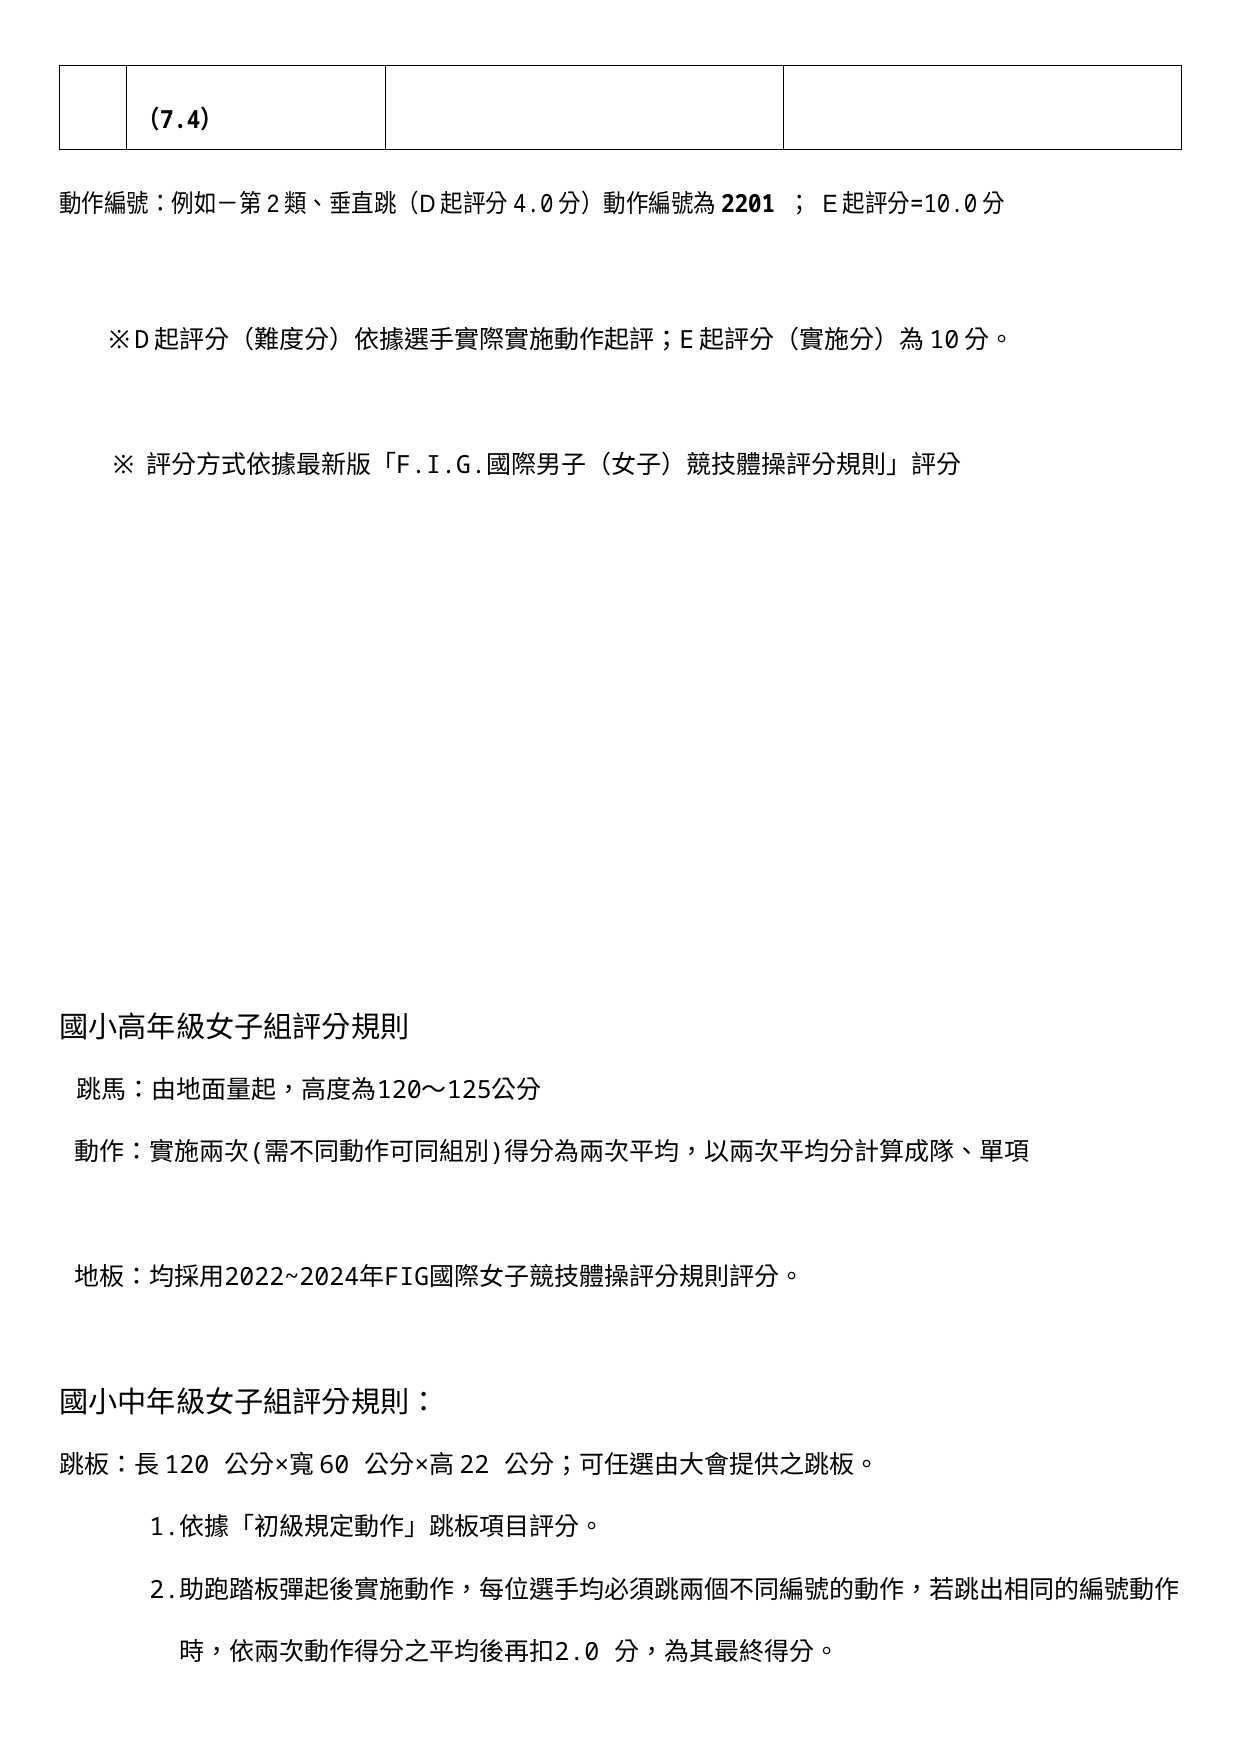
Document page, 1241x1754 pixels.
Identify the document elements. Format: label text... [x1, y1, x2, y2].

text 國小高年級女子組評分規則 [59, 983, 1181, 1046]
text 動作編號：例如－第2類、垂直跳（D起評分4.0分）動作編號為2201 ； E起評分=10.0分 [59, 160, 1181, 223]
text ※D起評分（難度分）依據選手實際實施動作起評；E起評分（實施分）為10分。 [59, 296, 1181, 358]
text 2.助跑踏板彈起後實施動作，每位選手均必須跳兩個不同編號的動作，若跳出相同的編號動作 [59, 1546, 1181, 1608]
list 評分方式依據最新版「F.I.G.國際男子（女子）競技體操評分規則」評分 [108, 421, 1181, 483]
text 1.依據「初級規定動作」跳板項目評分。 [59, 1483, 1181, 1546]
table_cell [60, 66, 126, 149]
text 地板：均採用2022~2024年FIG國際女子競技體操評分規則評分。 [59, 1233, 1181, 1296]
text 國小中年級女子組評分規則： [59, 1358, 1181, 1421]
text 跳馬：由地面量起，高度為120～125公分 [59, 1046, 1181, 1108]
text 時，依兩次動作得分之平均後再扣2.0 分，為其最終得分。 [59, 1608, 1181, 1671]
table_cell [784, 66, 1181, 149]
table_cell （7.4） [127, 66, 385, 149]
table_cell [386, 66, 783, 149]
text 動作：實施兩次(需不同動作可同組別)得分為兩次平均，以兩次平均分計算成隊、單項 [59, 1108, 1181, 1171]
text 跳板：長120 公分×寬60 公分×高22 公分；可任選由大會提供之跳板。 [59, 1421, 1181, 1483]
